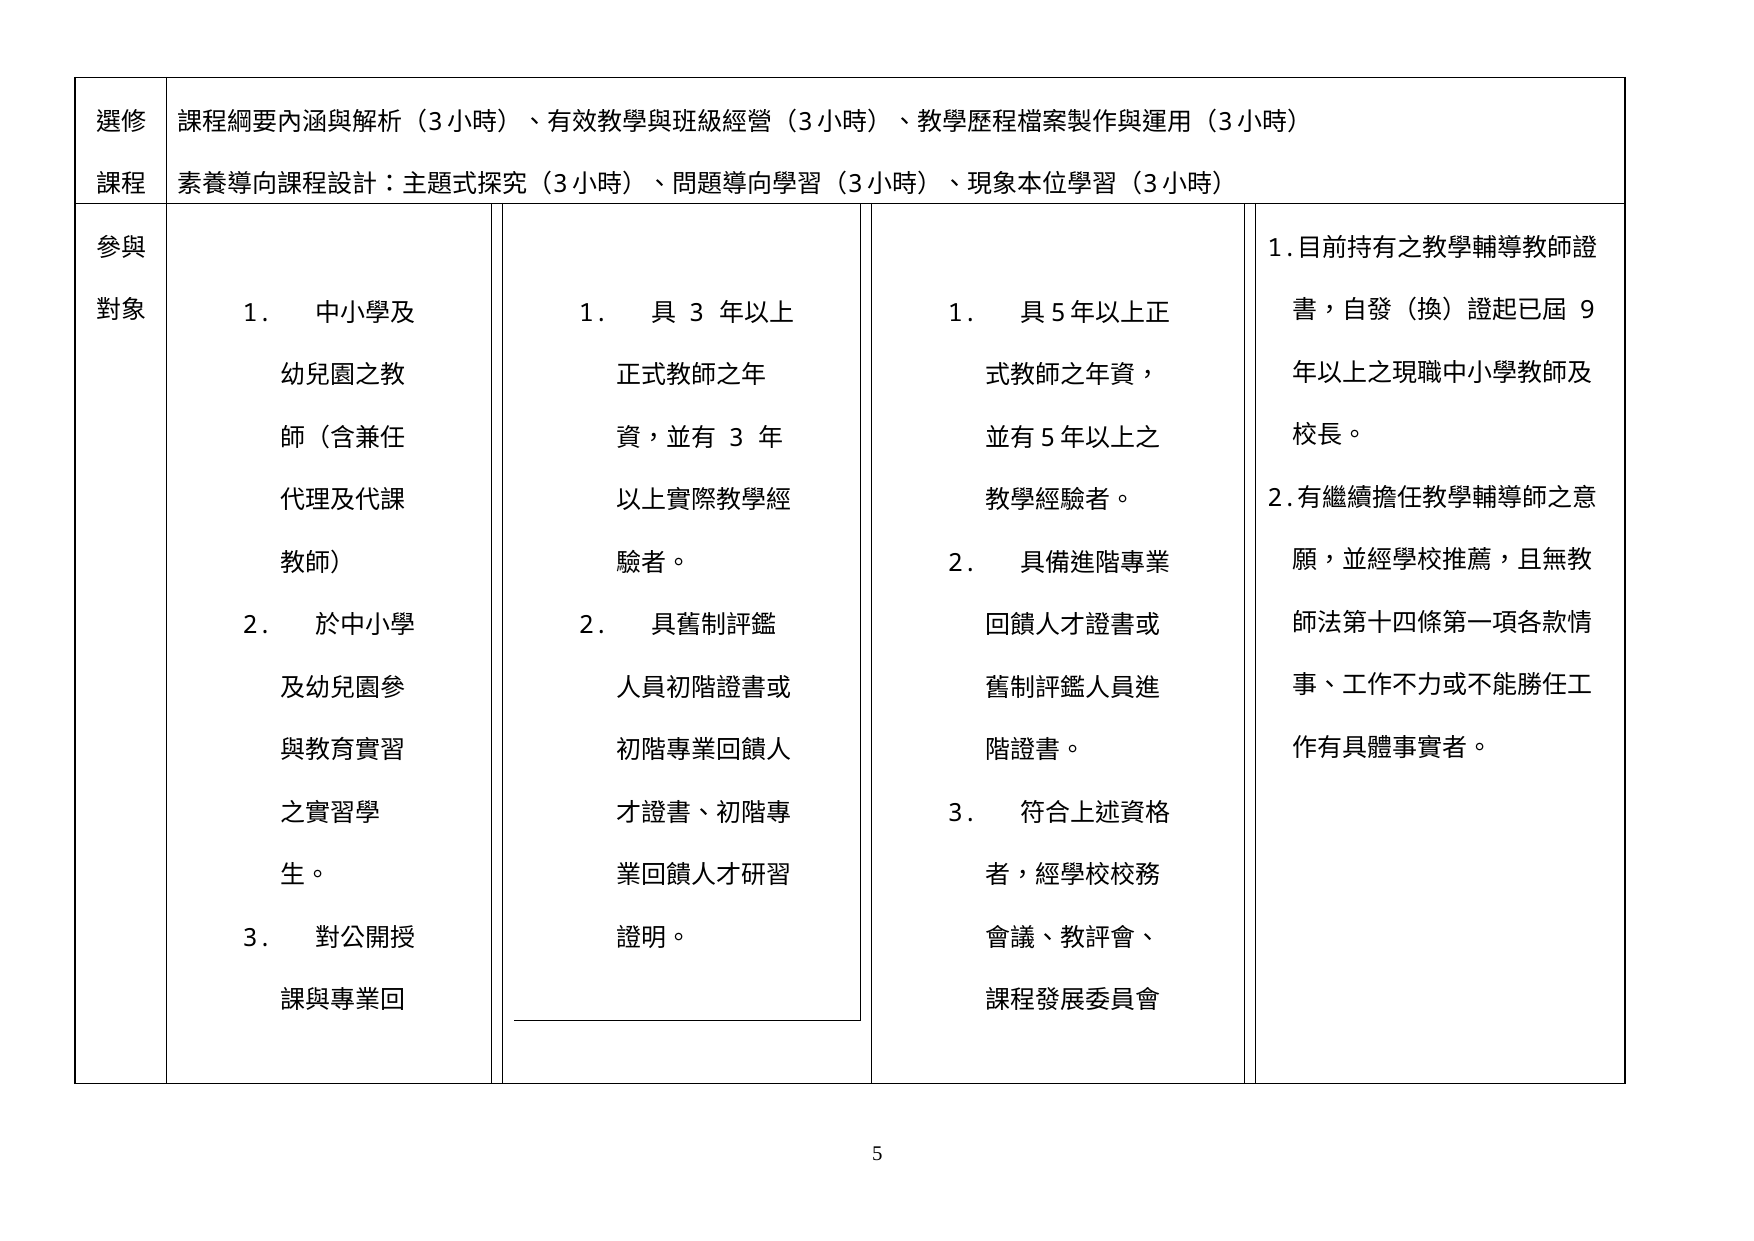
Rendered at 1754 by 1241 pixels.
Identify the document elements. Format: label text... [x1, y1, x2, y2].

table_cell 課程綱要內涵與解析（3小時）、有效教學與班級經營（3小時）、教學歷程檔案製作與運用（3小時） 素養導向課程設計：主題式探究（3小時）、問題導向學習（3小時）、現象本位學習（3小時） [167, 78, 1624, 203]
table_cell 參與對象 [76, 204, 166, 1083]
table_cell 1.目前持有之教學輔導教師證書，自發（換）證起已屆 9 年以上之現職中小學教師及校長。 2.有繼續擔任教學輔導師之意願，並經學校推薦，且無教師法第十四條第一項各款情事、工作不力或不能勝任工作有具體事實者。 [1256, 204, 1624, 1083]
table_cell [492, 204, 502, 1083]
table_cell 具 3 年以上正式教師之年資，並有 3 年以上實際教學經驗者。 具舊制評鑑人員初階證書或初階專業回饋人才證書、初階專業回饋人才研習證明。 [503, 204, 871, 1083]
table_cell [1245, 204, 1255, 1083]
table_cell 中小學及幼兒園之教師（含兼任代理及代課教師） 於中小學及幼兒園參與教育實習之實習學生。 對公開授課與專業回 [167, 204, 491, 1083]
table_cell 具5年以上正式教師之年資，並有5年以上之教學經驗者。 具備進階專業回饋人才證書或舊制評鑑人員進階證書。 符合上述資格者，經學校校務會議、教評會、課程發展委員會 [872, 204, 1244, 1083]
table_cell 選修課程 [76, 78, 166, 203]
